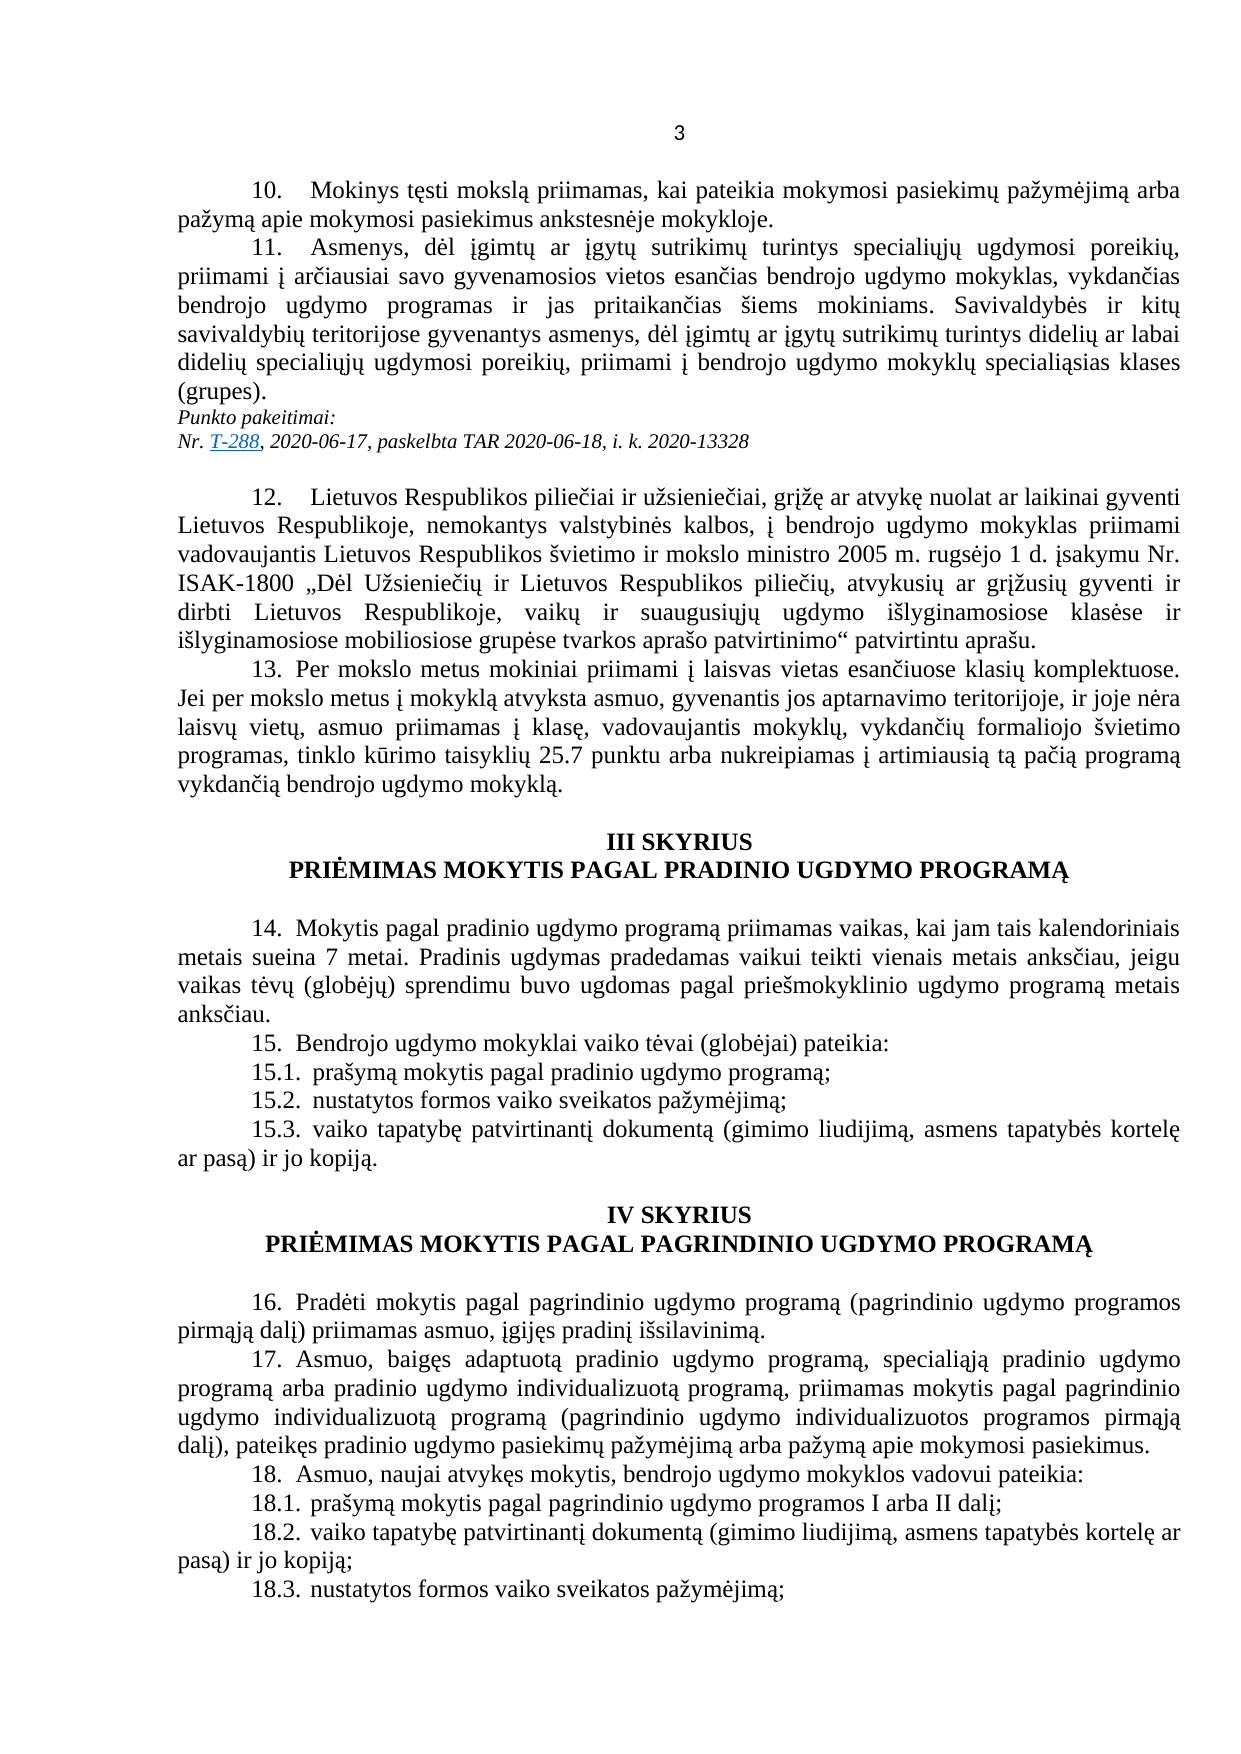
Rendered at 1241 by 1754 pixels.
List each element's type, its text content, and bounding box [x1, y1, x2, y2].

text III SKYRIUS [177, 827, 1181, 856]
text 12. Lietuvos Respublikos piliečiai ir užsieniečiai, grįžę ar atvykę nuolat ar laikinai gyventi Lietuvos Respublikoje, nemokantys valstybinės kalbos, į bendrojo ugdymo mokyklas priimami vadovaujantis Lietuvos Respublikos švietimo ir mokslo ministro 2005 m. rugsėjo 1 d. įsakymu Nr. ISAK-1800 „Dėl Užsieniečių ir Lietuvos Respublikos piliečių, atvykusių ar grįžusių gyventi ir dirbti Lietuvos Respublikoje, vaikų ir suaugusiųjų ugdymo išlyginamosiose klasėse ir išlyginamosiose mobiliosiose grupėse tvarkos aprašo patvirtinimo“ patvirtintu aprašu. [177, 482, 1181, 654]
text 14. Mokytis pagal pradinio ugdymo programą priimamas vaikas, kai jam tais kalendoriniais metais sueina 7 metai. Pradinis ugdymas pradedamas vaikui teikti vienais metais anksčiau, jeigu vaikas tėvų (globėjų) sprendimu buvo ugdomas pagal priešmokyklinio ugdymo programą metais anksčiau. [177, 913, 1181, 1028]
text PRIĖMIMAS MOKYTIS PAGAL PRADINIO UGDYMO PROGRAMĄ [177, 856, 1181, 884]
text IV SKYRIUS [177, 1201, 1181, 1229]
text Nr. T-288, 2020-06-17, paskelbta TAR 2020-06-18, i. k. 2020-13328 [177, 429, 1181, 453]
text 18.2. vaiko tapatybę patvirtinantį dokumentą (gimimo liudijimą, asmens tapatybės kortelę ar pasą) ir jo kopiją; [177, 1517, 1181, 1574]
text 11. Asmenys, dėl įgimtų ar įgytų sutrikimų turintys specialiųjų ugdymosi poreikių, priimami į arčiausiai savo gyvenamosios vietos esančias bendrojo ugdymo mokyklas, vykdančias bendrojo ugdymo programas ir jas pritaikančias šiems mokiniams. Savivaldybės ir kitų savivaldybių teritorijose gyvenantys asmenys, dėl įgimtų ar įgytų sutrikimų turintys didelių ar labai didelių specialiųjų ugdymosi poreikių, priimami į bendrojo ugdymo mokyklų specialiąsias klases (grupes). [177, 232, 1181, 405]
text 16. Pradėti mokytis pagal pagrindinio ugdymo programą (pagrindinio ugdymo programos pirmąją dalį) priimamas asmuo, įgijęs pradinį išsilavinimą. [177, 1287, 1181, 1344]
text 15. Bendrojo ugdymo mokyklai vaiko tėvai (globėjai) pateikia: [177, 1028, 1181, 1057]
text 13. Per mokslo metus mokiniai priimami į laisvas vietas esančiuose klasių komplektuose. Jei per mokslo metus į mokyklą atvyksta asmuo, gyvenantis jos aptarnavimo teritorijoje, ir joje nėra laisvų vietų, asmuo priimamas į klasę, vadovaujantis mokyklų, vykdančių formaliojo švietimo programas, tinklo kūrimo taisyklių 25.7 punktu arba nukreipiamas į artimiausią tą pačią programą vykdančią bendrojo ugdymo mokyklą. [177, 654, 1181, 798]
text 18. Asmuo, naujai atvykęs mokytis, bendrojo ugdymo mokyklos vadovui pateikia: [177, 1459, 1181, 1488]
text PRIĖMIMAS MOKYTIS PAGAL PAGRINDINIO UGDYMO PROGRAMĄ [177, 1229, 1181, 1258]
text 15.2. nustatytos formos vaiko sveikatos pažymėjimą; [177, 1086, 1181, 1114]
text 15.3. vaiko tapatybę patvirtinantį dokumentą (gimimo liudijimą, asmens tapatybės kortelę ar pasą) ir jo kopiją. [177, 1114, 1181, 1172]
text 18.3. nustatytos formos vaiko sveikatos pažymėjimą; [177, 1574, 1181, 1603]
text 15.1. prašymą mokytis pagal pradinio ugdymo programą; [177, 1057, 1181, 1086]
text 17. Asmuo, baigęs adaptuotą pradinio ugdymo programą, specialiąją pradinio ugdymo programą arba pradinio ugdymo individualizuotą programą, priimamas mokytis pagal pagrindinio ugdymo individualizuotą programą (pagrindinio ugdymo individualizuotos programos pirmąją dalį), pateikęs pradinio ugdymo pasiekimų pažymėjimą arba pažymą apie mokymosi pasiekimus. [177, 1344, 1181, 1459]
text 18.1. prašymą mokytis pagal pagrindinio ugdymo programos I arba II dalį; [177, 1488, 1181, 1517]
text 10. Mokinys tęsti mokslą priimamas, kai pateikia mokymosi pasiekimų pažymėjimą arba pažymą apie mokymosi pasiekimus ankstesnėje mokykloje. [177, 175, 1181, 232]
text Punkto pakeitimai: [177, 405, 1181, 429]
